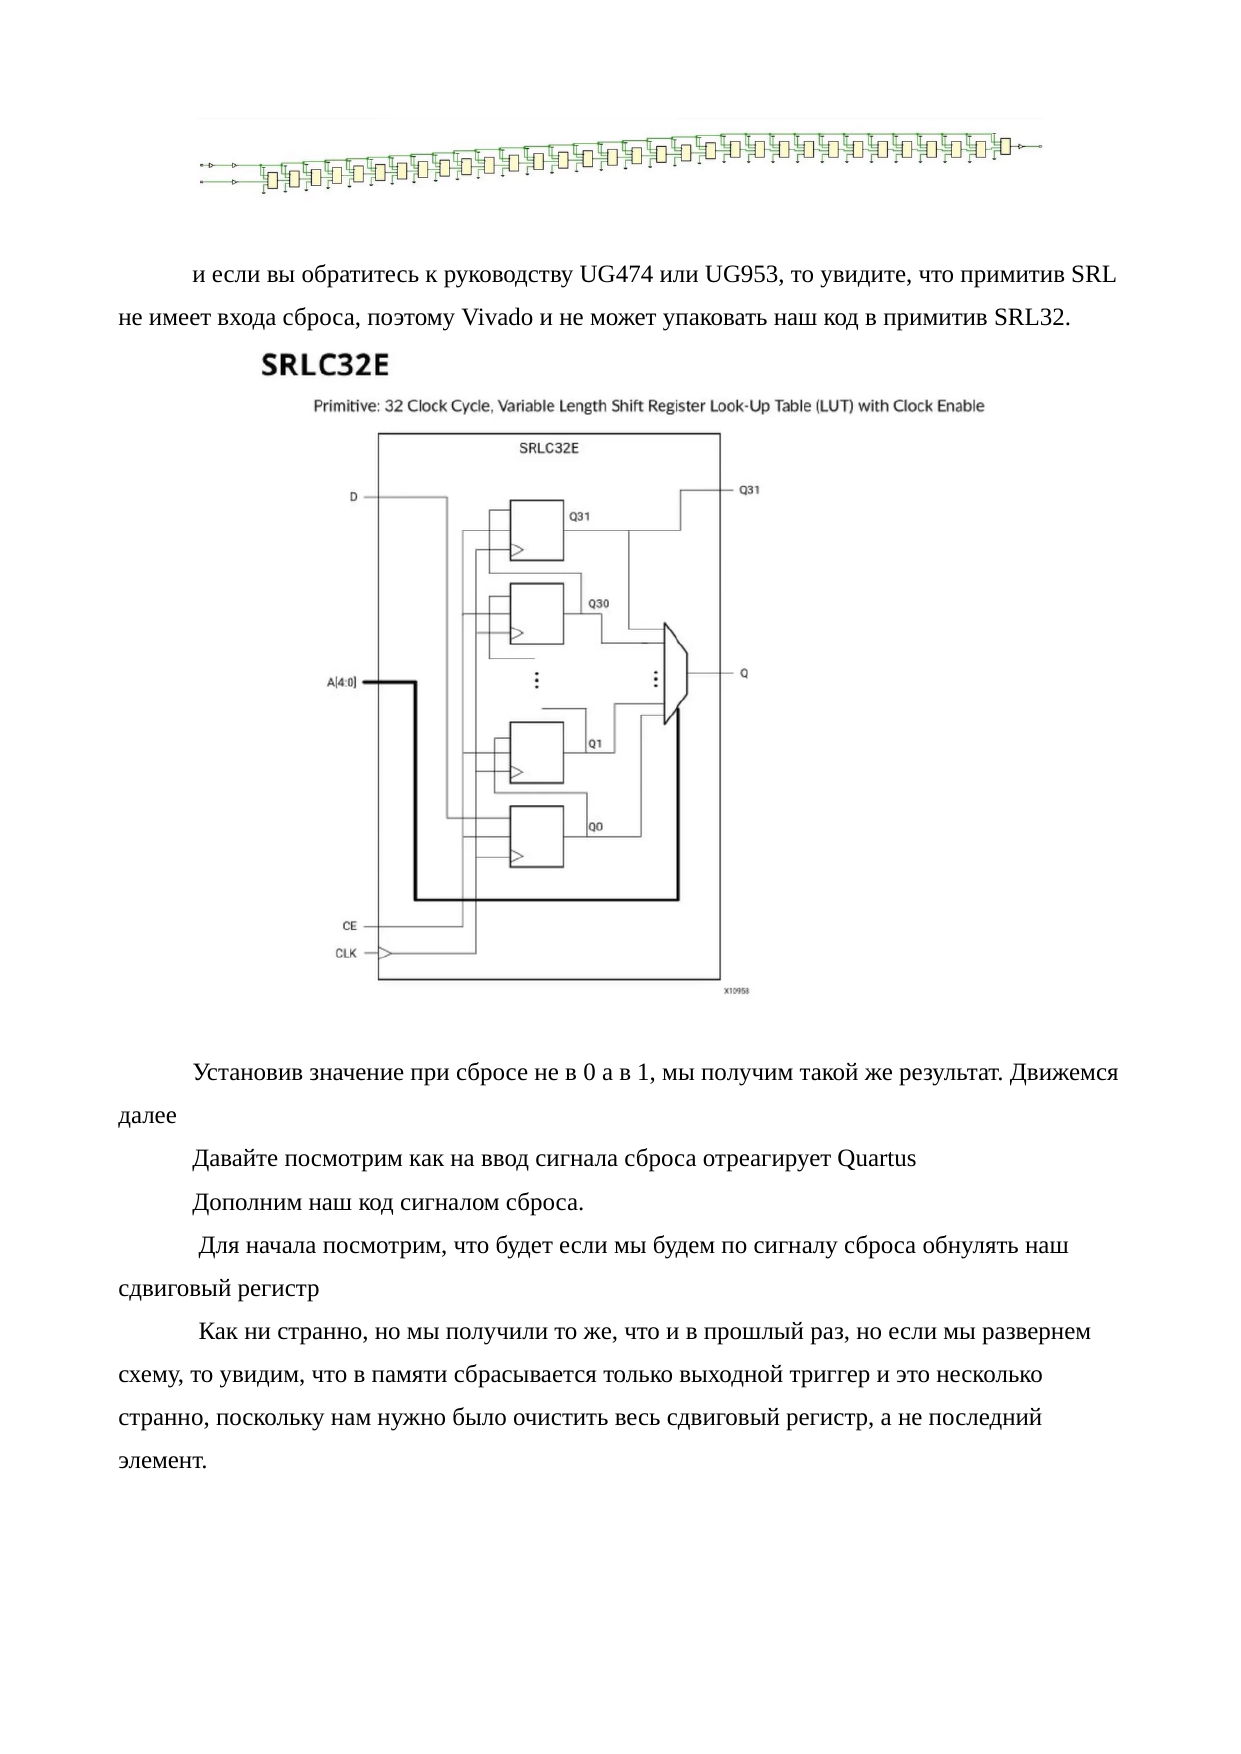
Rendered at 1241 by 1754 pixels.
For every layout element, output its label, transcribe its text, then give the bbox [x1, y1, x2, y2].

picture [197, 118, 1043, 202]
picture [251, 345, 989, 1000]
text и если вы обратитесь к руководству UG474 или UG953, то увидите, что примитив SRL не имеет входа сброса, поэтому Vivado и не может упаковать наш код в примитив SRL32. [118, 259, 1122, 331]
text Давайте посмотрим как на ввод сигнала сброса отреагирует Quartus [118, 1143, 1122, 1172]
text Для начала посмотрим, что будет если мы будем по сигналу сброса обнулять наш сдвиговый регистр [118, 1230, 1122, 1302]
text Как ни странно, но мы получили то же, что и в прошлый раз, но если мы развернем схему, то увидим, что в памяти сбрасывается только выходной триггер и это несколько странно, поскольку нам нужно было очистить весь сдвиговый регистр, а не последний элемент. [118, 1316, 1122, 1474]
text Дополним наш код сигналом сброса. [118, 1187, 1122, 1215]
text Установив значение при сбросе не в 0 а в 1, мы получим такой же результат. Движемся далее [118, 1057, 1122, 1129]
